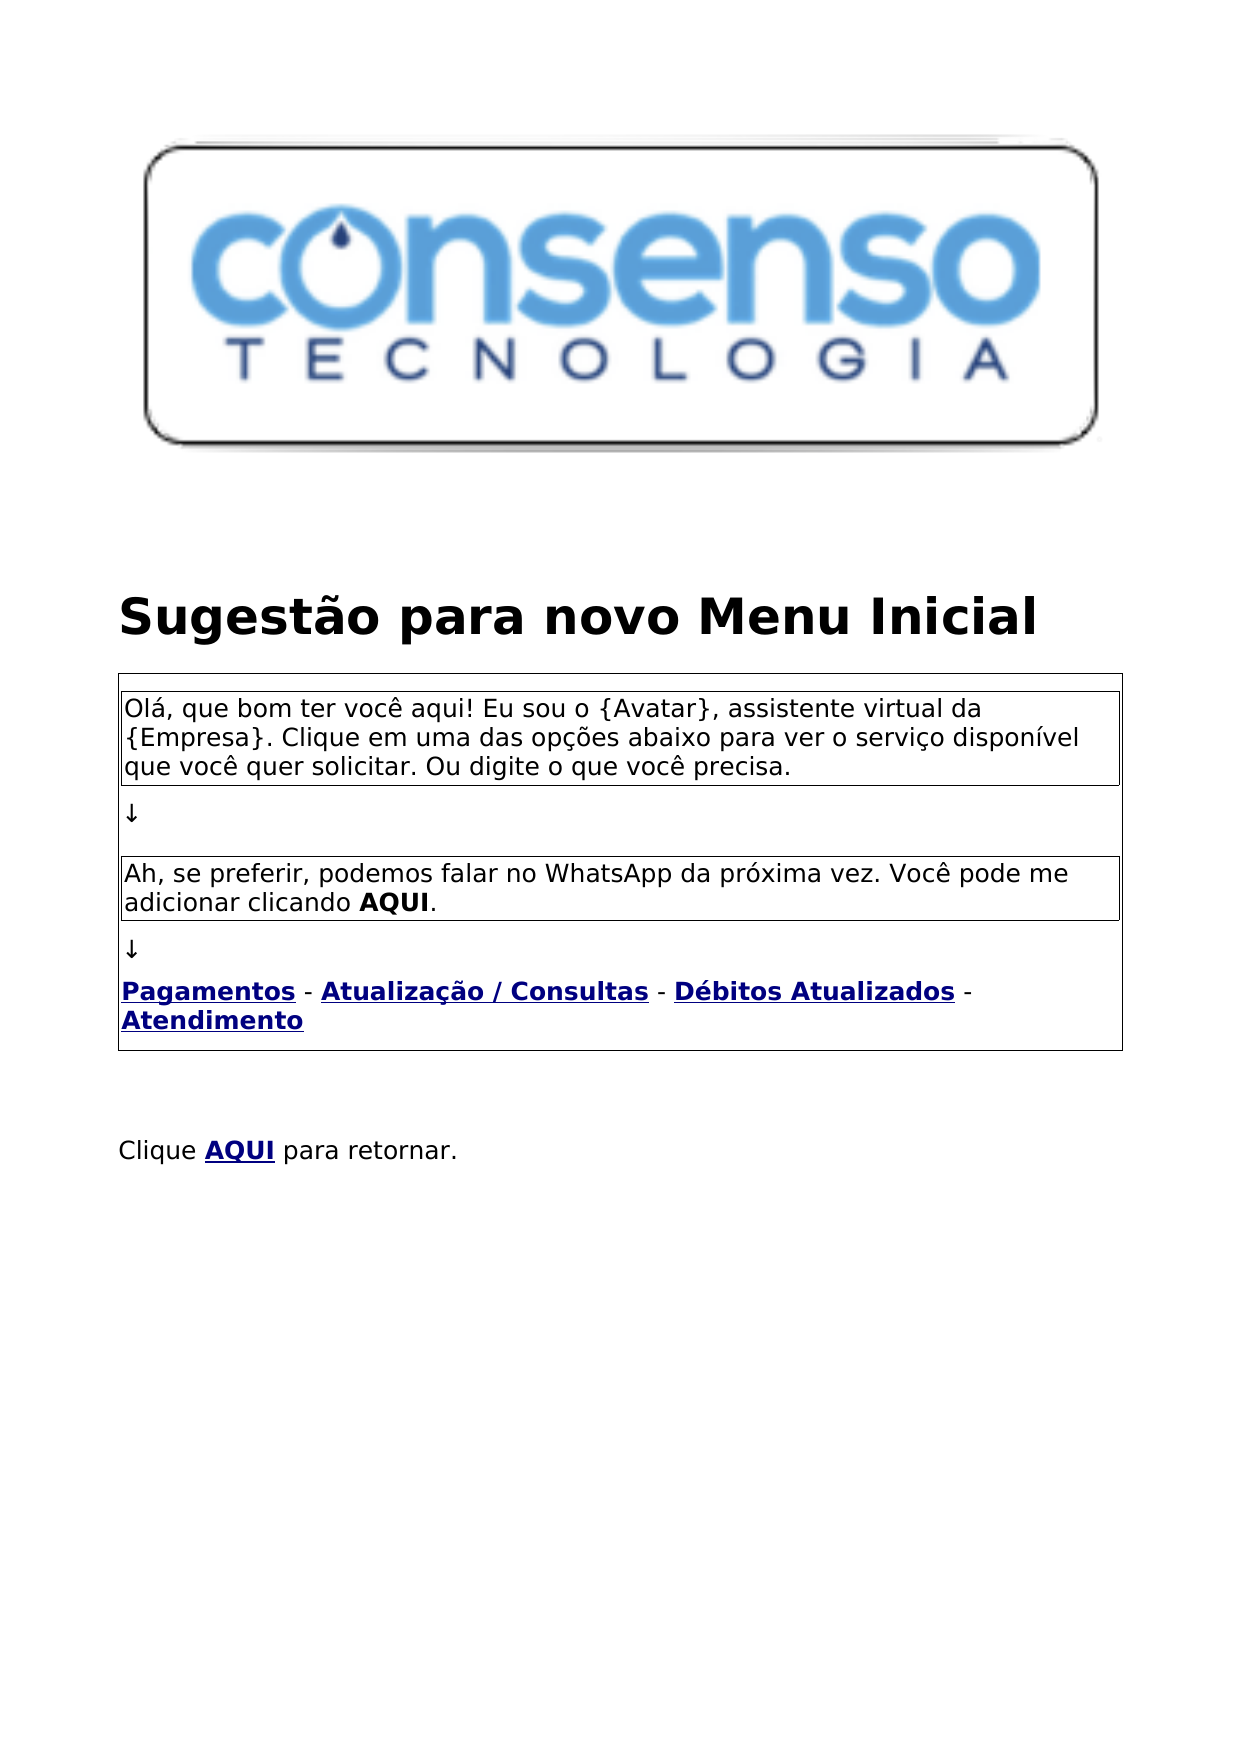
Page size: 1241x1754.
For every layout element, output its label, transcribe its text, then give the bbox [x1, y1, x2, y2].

text Clique AQUI para retornar. [118, 1136, 1122, 1194]
picture [118, 130, 1123, 480]
subtitle Sugestão para novo Menu Inicial [118, 588, 1122, 646]
table_header Olá, que bom ter você aqui! Eu sou o {Avatar}, assistente virtual da {Empresa}. Clique em uma das opções abaixo para ver o serviço disponível que você quer solicitar. Ou digite o que você precisa. [122, 692, 1119, 784]
table_header ↓ ↓ Pagamentos - Atualização / Consultas - Débitos Atualizados - Atendimento [119, 674, 1122, 1050]
table_header Ah, se preferir, podemos falar no WhatsApp da próxima vez. Você pode me adicionar clicando AQUI. [122, 857, 1119, 920]
